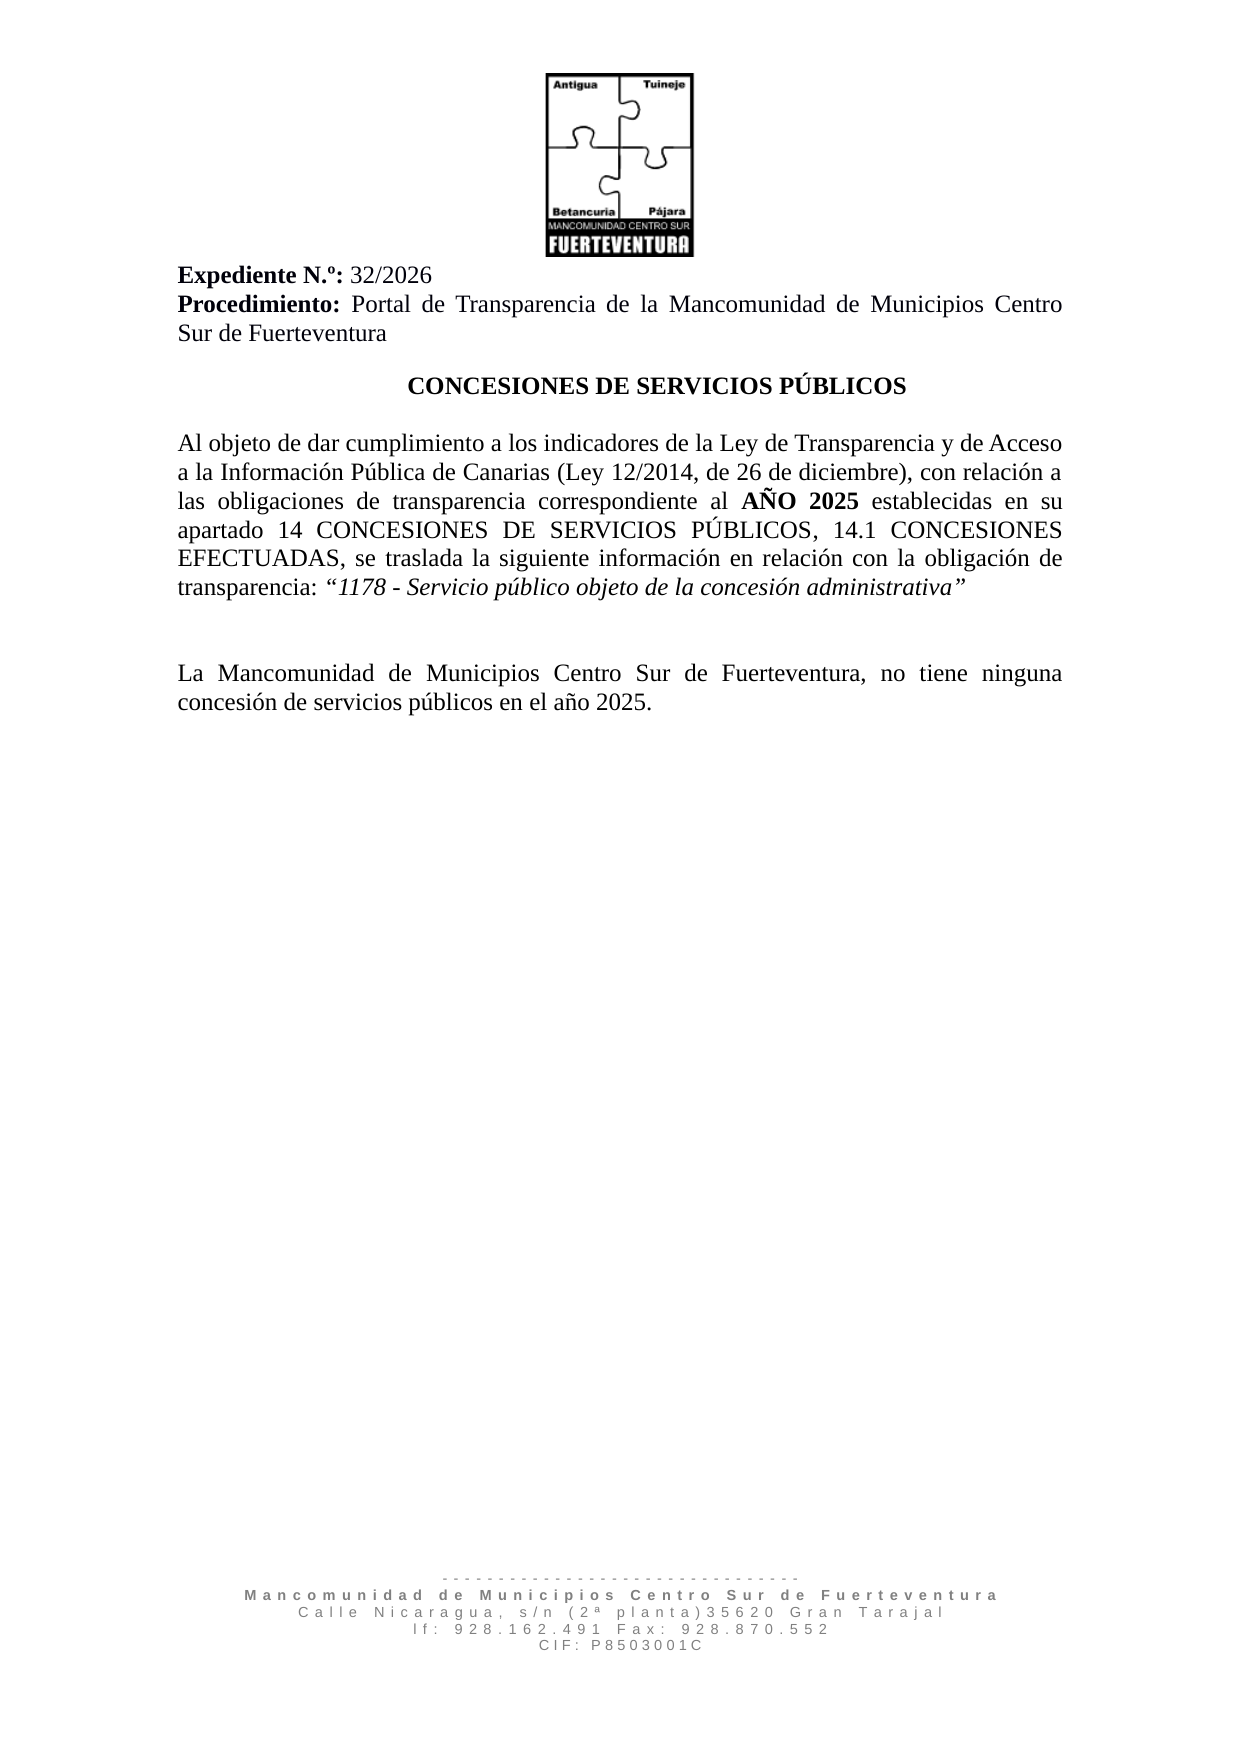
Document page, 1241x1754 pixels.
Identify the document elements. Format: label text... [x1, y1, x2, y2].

text Al objeto de dar cumplimiento a los indicadores de la Ley de Transparencia y de Acceso a la Información Pública de Canarias (Ley 12/2014, de 26 de diciembre), con relación a las obligaciones de transparencia correspondiente al AÑO 2025 establecidas en su apartado 14 CONCESIONES DE SERVICIOS PÚBLICOS, 14.1 CONCESIONES EFECTUADAS, se traslada la siguiente información en relación con la obligación de transparencia: “1178 - Servicio público objeto de la concesión administrativa” [177, 428, 1063, 601]
text Expediente N.º: 32/2026 [177, 261, 1063, 289]
text Procedimiento: Portal de Transparencia de la Mancomunidad de Municipios Centro Sur de Fuerteventura [177, 289, 1063, 347]
text CONCESIONES DE SERVICIOS PÚBLICOS [177, 371, 1063, 400]
text La Mancomunidad de Municipios Centro Sur de Fuerteventura, no tiene ninguna concesión de servicios públicos en el año 2025. [177, 658, 1063, 716]
